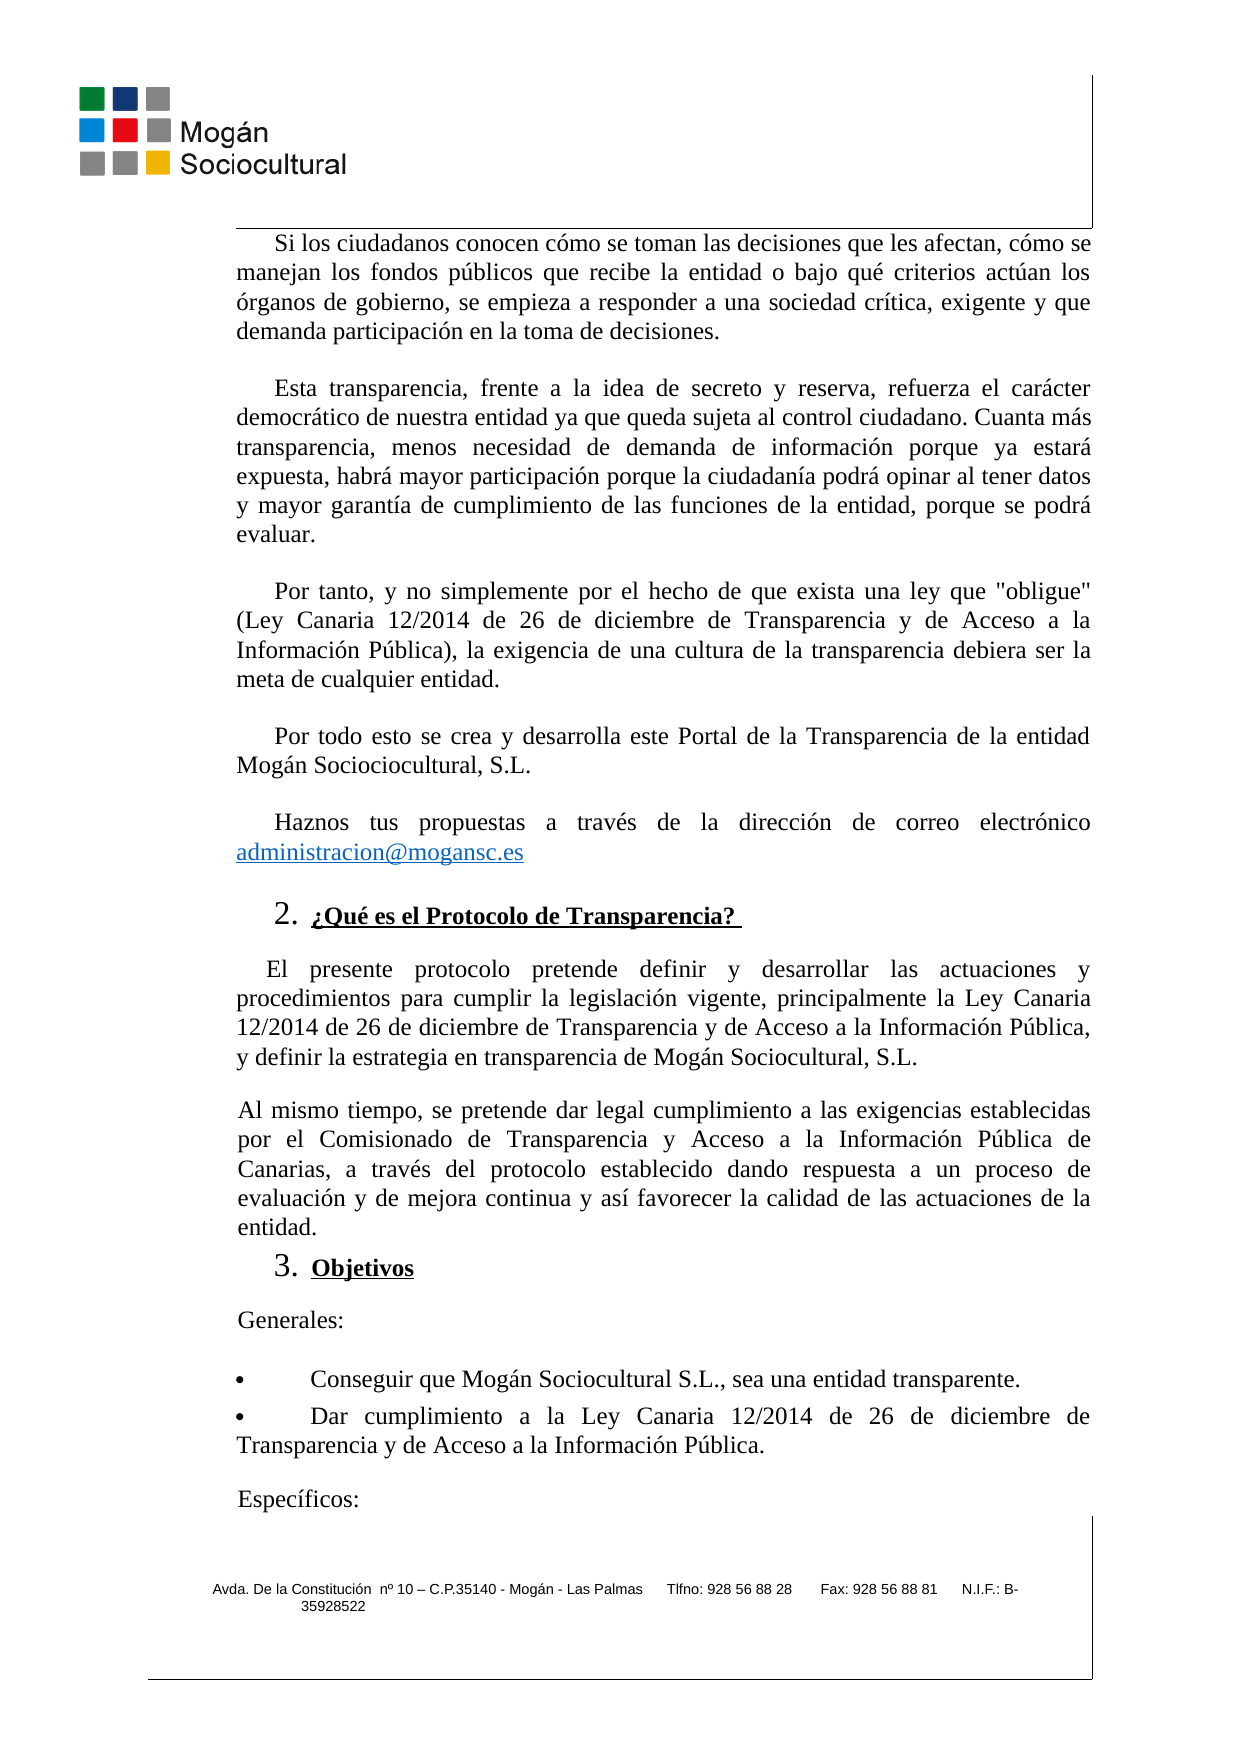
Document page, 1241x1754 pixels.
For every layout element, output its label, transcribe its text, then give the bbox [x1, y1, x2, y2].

list Objetivos [274, 1245, 1092, 1283]
list Conseguir que Mogán Sociocultural S.L., sea una entidad transparente. [236, 1364, 1092, 1392]
text Por todo esto se crea y desarrolla este Portal de la Transparencia de la entidad Mogán Sociociocultural, S.L. [236, 721, 1092, 779]
text Esta transparencia, frente a la idea de secreto y reserva, refuerza el carácter democrático de nuestra entidad ya que queda sujeta al control ciudadano. Cuanta más transparencia, menos necesidad de demanda de información porque ya estará expuesta, habrá mayor participación porque la ciudadanía podrá opinar al tener datos y mayor garantía de cumplimiento de las funciones de la entidad, porque se podrá evaluar. [236, 373, 1092, 548]
text Específicos: [237, 1484, 1092, 1513]
text El presente protocolo pretende definir y desarrollar las actuaciones y procedimientos para cumplir la legislación vigente, principalmente la Ley Canaria 12/2014 de 26 de diciembre de Transparencia y de Acceso a la Información Pública, y definir la estrategia en transparencia de Mogán Sociocultural, S.L. [236, 954, 1092, 1071]
text Por tanto, y no simplemente por el hecho de que exista una ley que "obligue" (Ley Canaria 12/2014 de 26 de diciembre de Transparencia y de Acceso a la Información Pública), la exigencia de una cultura de la transparencia debiera ser la meta de cualquier entidad. [236, 576, 1092, 693]
text Al mismo tiempo, se pretende dar legal cumplimiento a las exigencias establecidas por el Comisionado de Transparencia y Acceso a la Información Pública de Canarias, a través del protocolo establecido dando respuesta a un proceso de evaluación y de mejora continua y así favorecer la calidad de las actuaciones de la entidad. [237, 1095, 1092, 1241]
list ¿Qué es el Protocolo de Transparencia? [274, 894, 1092, 932]
list Dar cumplimiento a la Ley Canaria 12/2014 de 26 de diciembre de Transparencia y de Acceso a la Información Pública. [236, 1401, 1092, 1459]
text Haznos tus propuestas a través de la dirección de correo electrónico administracion@mogansc.es [236, 807, 1092, 865]
text Generales: [237, 1305, 1092, 1334]
text Si los ciudadanos conocen cómo se toman las decisiones que les afectan, cómo se manejan los fondos públicos que recibe la entidad o bajo qué criterios actúan los órganos de gobierno, se empieza a responder a una sociedad crítica, exigente y que demanda participación en la toma de decisiones. [236, 228, 1092, 345]
